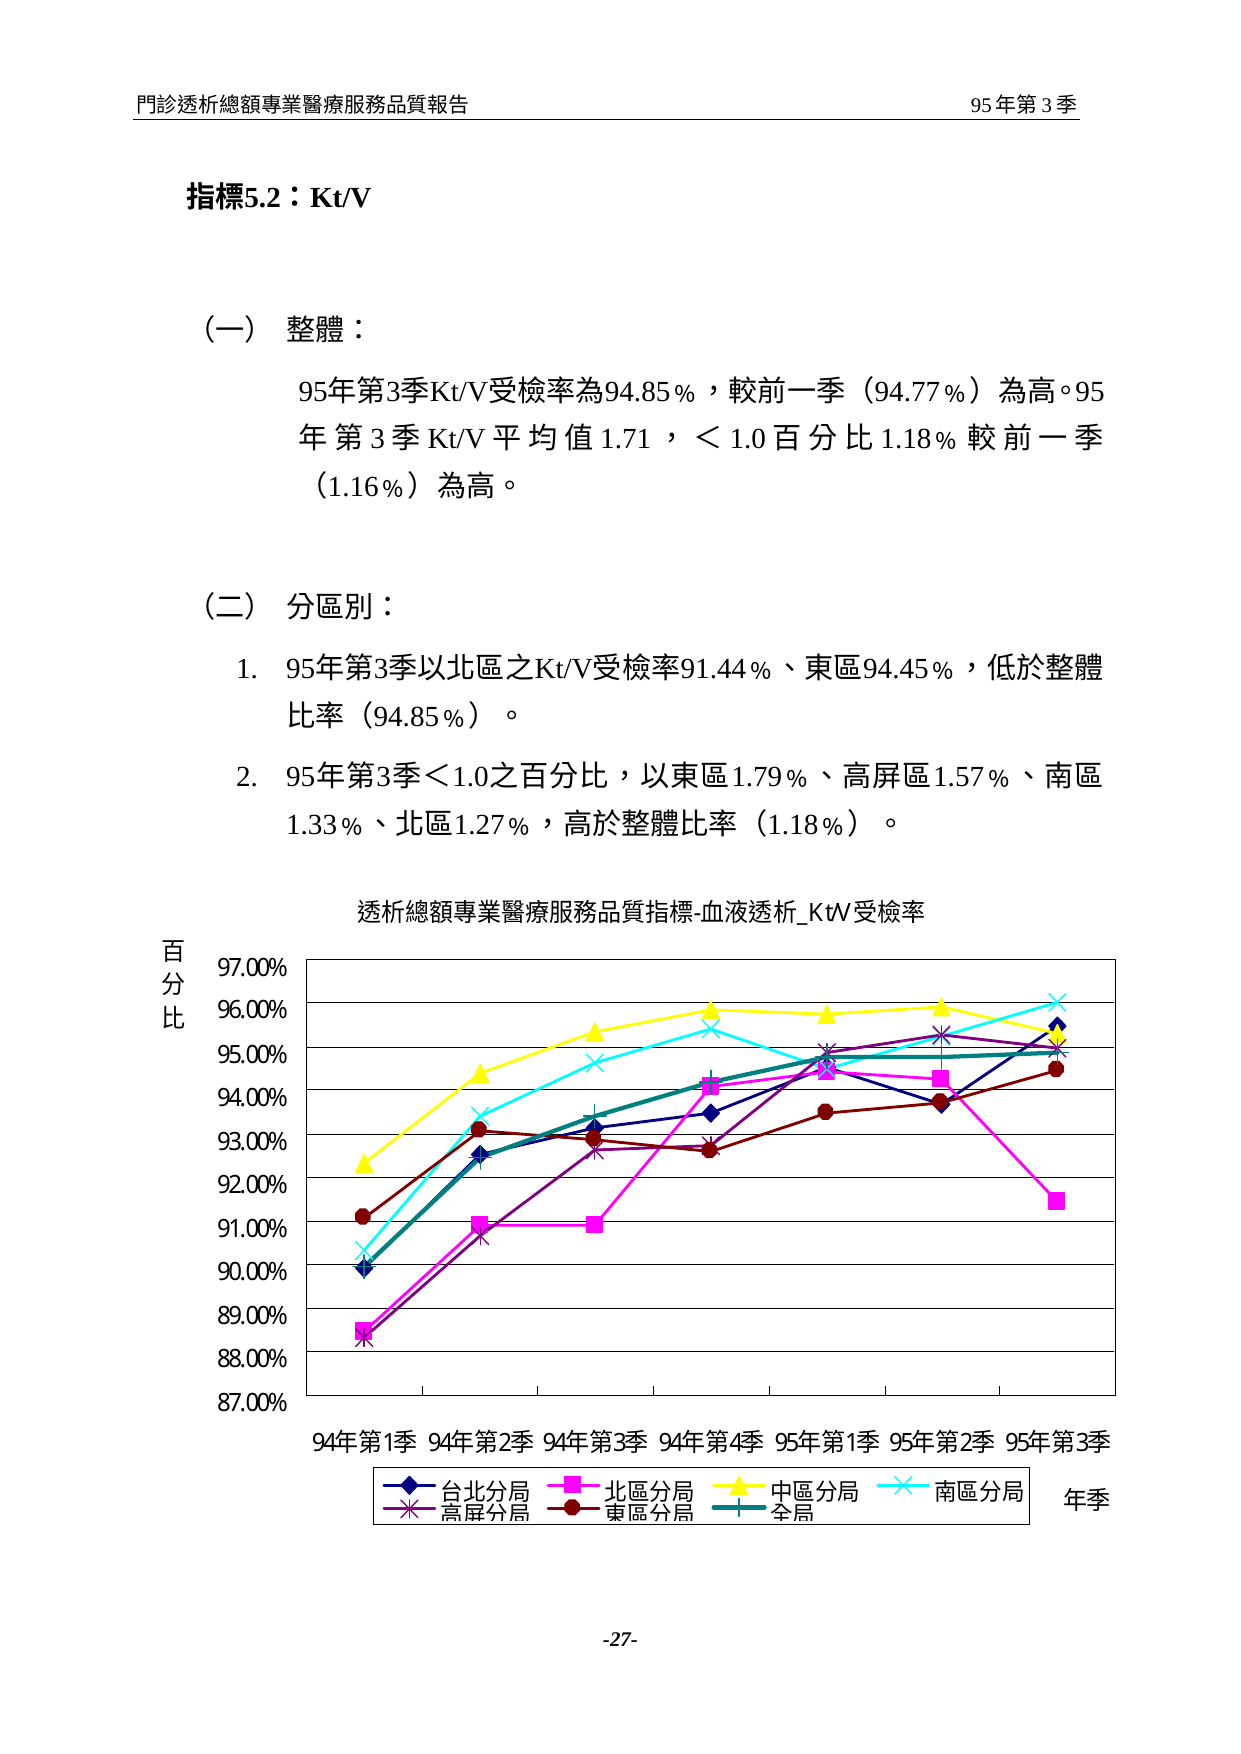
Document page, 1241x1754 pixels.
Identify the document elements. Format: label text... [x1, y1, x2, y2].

text 95年第3季Kt/V受檢率為94.85﹪，較前一季（94.77﹪）為高。95年第3季Kt/V平均值1.71，＜1.0百分比1.18﹪較前一季（1.16﹪）為高。 [298, 363, 1104, 506]
list 95年第3季以北區之Kt/V受檢率91.44﹪、東區94.45﹪，低於整體比率（94.85﹪）。 [236, 640, 1104, 736]
text 指標5.2：Kt/V [186, 169, 1104, 217]
list 整體： [186, 302, 1104, 350]
list 分區別： [186, 579, 1104, 627]
list 95年第3季＜1.0之百分比，以東區1.79﹪、高屏區1.57﹪、南區1.33﹪、北區1.27﹪，高於整體比率（1.18﹪）。 [236, 748, 1104, 844]
